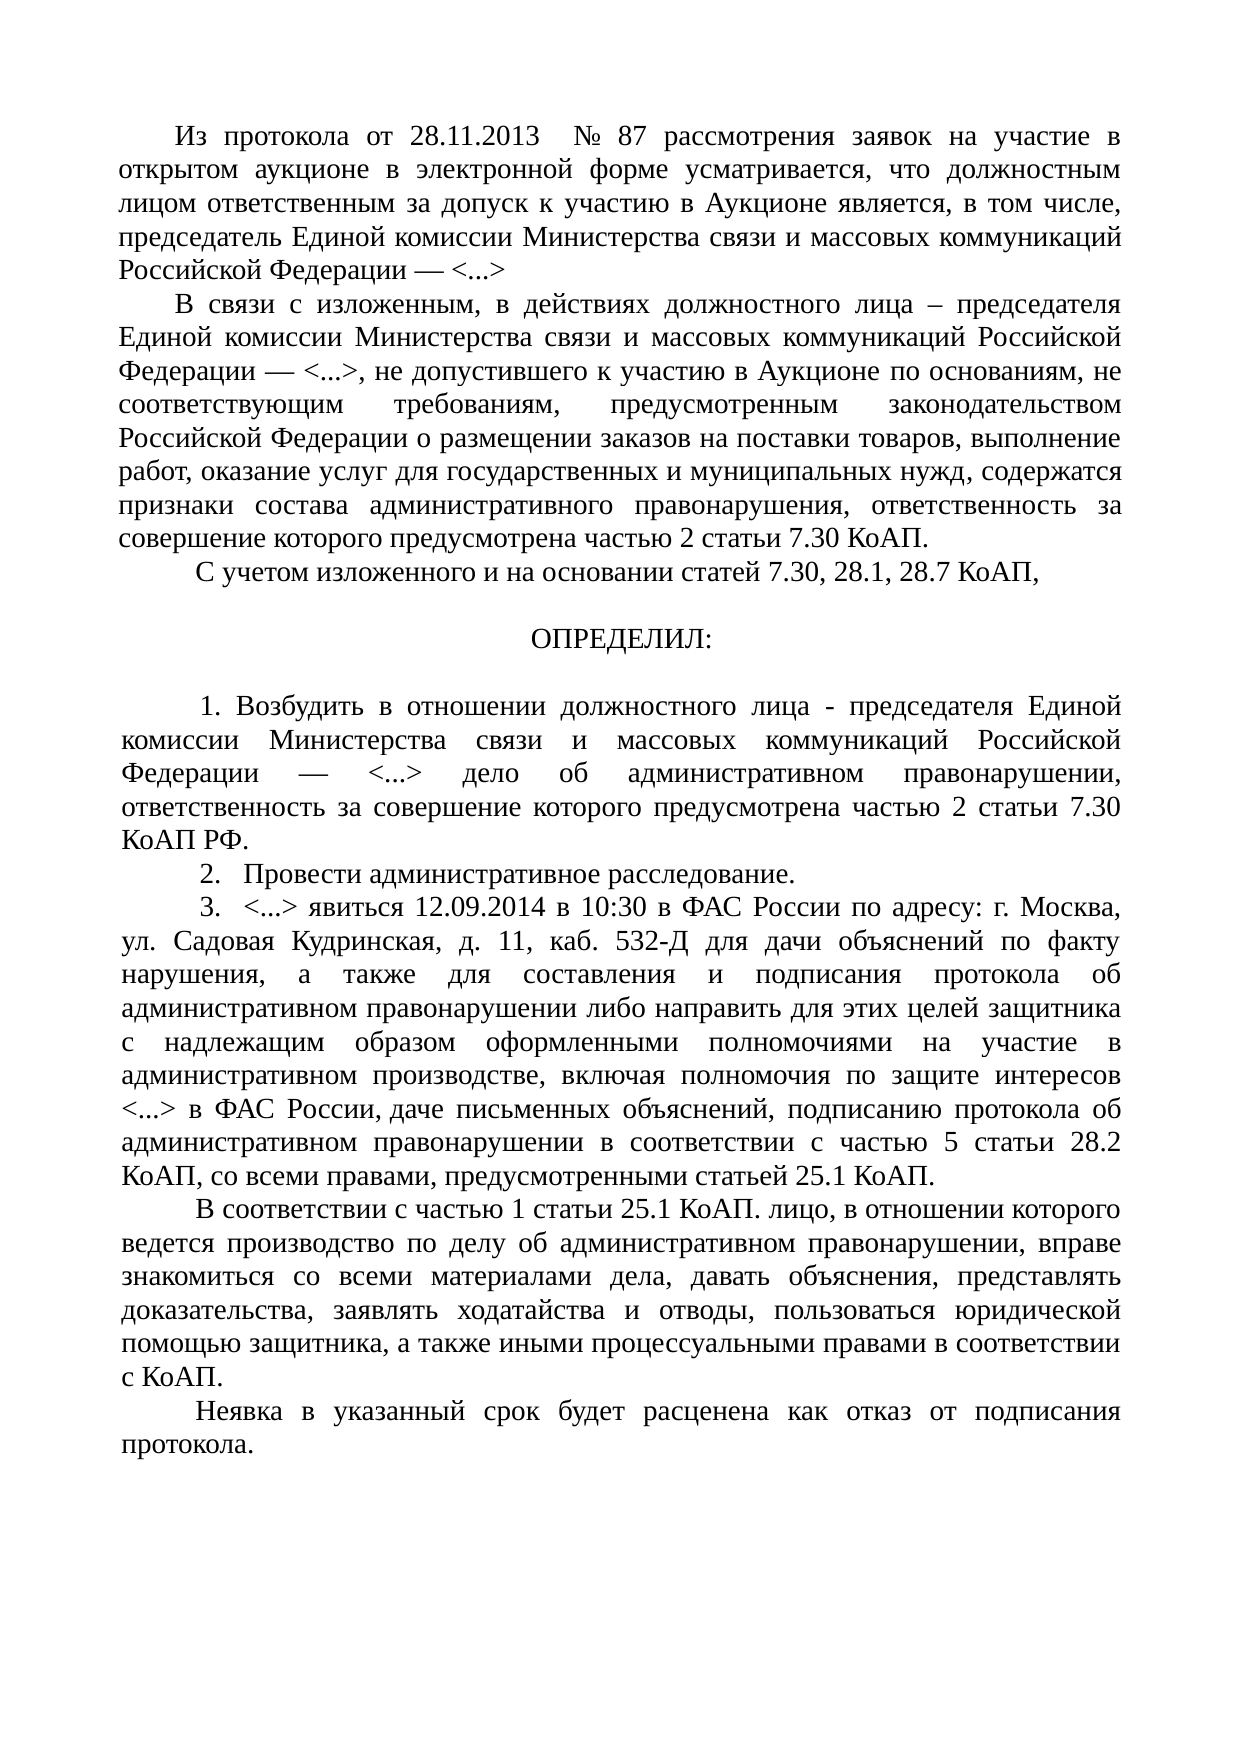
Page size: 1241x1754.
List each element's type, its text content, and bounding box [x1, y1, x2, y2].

text 3. <...> явиться 12.09.2014 в 10:30 в ФАС России по адресу: г. Москва, ул. Садовая Кудринская, д. 11, каб. 532-Д для дачи объяснений по факту нарушения, а также для составления и подписания протокола об административном правонарушении либо направить для этих целей защитника с надлежащим образом оформленными полномочиями на участие в административном производстве, включая полномочия по защите интересов <...> в ФАС России, даче письменных объяснений, подписанию протокола об административном правонарушении в соответствии с частью 5 статьи 28.2 КоАП, со всеми правами, предусмотренными статьей 25.1 КоАП. [121, 889, 1122, 1191]
text Неявка в указанный срок будет расценена как отказ от подписания протокола. [121, 1393, 1122, 1460]
text В соответствии с частью 1 статьи 25.1 КоАП. лицо, в отношении которого ведется производство по делу об административном правонарушении, вправе знакомиться со всеми материалами дела, давать объяснения, представлять доказательства, заявлять ходатайства и отводы, пользоваться юридической помощью защитника, а также иными процессуальными правами в соответствии с КоАП. [121, 1191, 1122, 1393]
text 2. Провести административное расследование. [121, 856, 1122, 889]
text С учетом изложенного и на основании статей 7.30, 28.1, 28.7 КоАП, [121, 554, 1122, 588]
text ОПРЕДЕЛИЛ: [121, 621, 1122, 655]
text Из протокола от 28.11.2013 № 87 рассмотрения заявок на участие в открытом аукционе в электронной форме усматривается, что должностным лицом ответственным за допуск к участию в Аукционе является, в том числе, председатель Единой комиссии Министерства связи и массовых коммуникаций Российской Федерации — <...> [118, 118, 1122, 286]
text 1. Возбудить в отношении должностного лица - председателя Единой комиссии Министерства связи и массовых коммуникаций Российской Федерации — <...> дело об административном правонарушении, ответственность за совершение которого предусмотрена частью 2 статьи 7.30 КоАП РФ. [121, 688, 1122, 856]
text В связи с изложенным, в действиях должностного лица – председателя Единой комиссии Министерства связи и массовых коммуникаций Российской Федерации — <...>, не допустившего к участию в Аукционе по основаниям, не соответствующим требованиям, предусмотренным законодательством Российской Федерации о размещении заказов на поставки товаров, выполнение работ, оказание услуг для государственных и муниципальных нужд, содержатся признаки состава административного правонарушения, ответственность за совершение которого предусмотрена частью 2 статьи 7.30 КоАП. [118, 286, 1122, 554]
